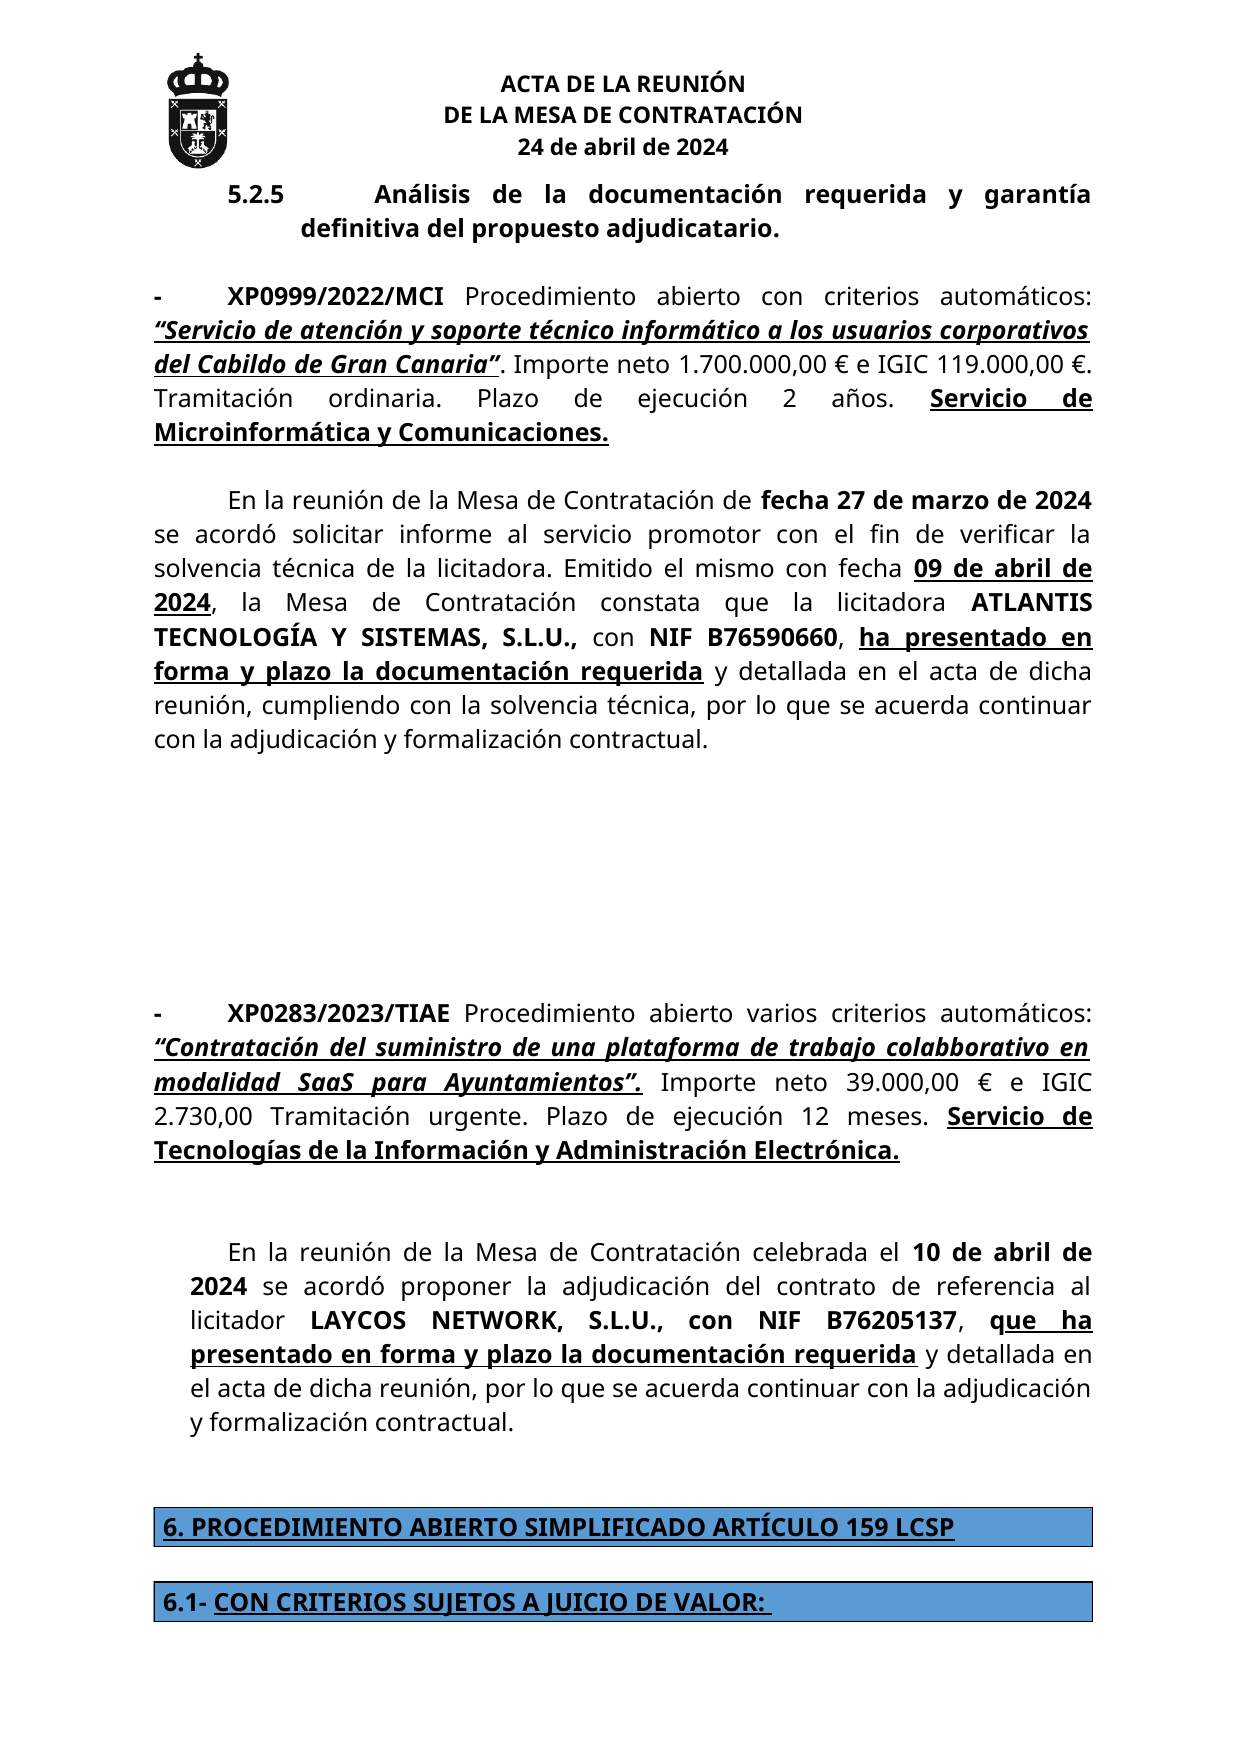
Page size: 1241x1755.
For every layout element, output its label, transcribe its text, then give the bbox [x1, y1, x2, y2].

text 6.1- CON CRITERIOS SUJETOS A JUICIO DE VALOR: [155, 1583, 1092, 1621]
text 6. PROCEDIMIENTO ABIERTO SIMPLIFICADO ARTÍCULO 159 LCSP [155, 1508, 1092, 1546]
text En la reunión de la Mesa de Contratación de fecha 27 de marzo de 2024 se acordó solicitar informe al servicio promotor con el fin de verificar la solvencia técnica de la licitadora. Emitido el mismo con fecha 09 de abril de 2024, la Mesa de Contratación constata que la licitadora ATLANTIS TECNOLOGÍA Y SISTEMAS, S.L.U., con NIF B76590660, ha presentado en forma y plazo la documentación requerida y detallada en el acta de dicha reunión, cumpliendo con la solvencia técnica, por lo que se acuerda continuar con la adjudicación y formalización contractual. [153, 483, 1093, 755]
text - XP0283/2023/TIAE Procedimiento abierto varios criterios automáticos: “Contratación del suministro de una plataforma de trabajo colabborativo en modalidad SaaS para Ayuntamientos”. Importe neto 39.000,00 € e IGIC 2.730,00 Tramitación urgente. Plazo de ejecución 12 meses. Servicio de Tecnologías de la Información y Administración Electrónica. [153, 996, 1093, 1166]
text - XP0999/2022/MCI Procedimiento abierto con criterios automáticos: “Servicio de atención y soporte técnico informático a los usuarios corporativos del Cabildo de Gran Canaria”. Importe neto 1.700.000,00 € e IGIC 119.000,00 €. Tramitación ordinaria. Plazo de ejecución 2 años. Servicio de Microinformática y Comunicaciones. [153, 278, 1093, 449]
text 5.2.5 Análisis de la documentación requerida y garantía definitiva del propuesto adjudicatario. [227, 176, 1093, 244]
text En la reunión de la Mesa de Contratación celebrada el 10 de abril de 2024 se acordó proponer la adjudicación del contrato de referencia al licitador LAYCOS NETWORK, S.L.U., con NIF B76205137, que ha presentado en forma y plazo la documentación requerida y detallada en el acta de dicha reunión, por lo que se acuerda continuar con la adjudicación y formalización contractual. [190, 1234, 1093, 1439]
